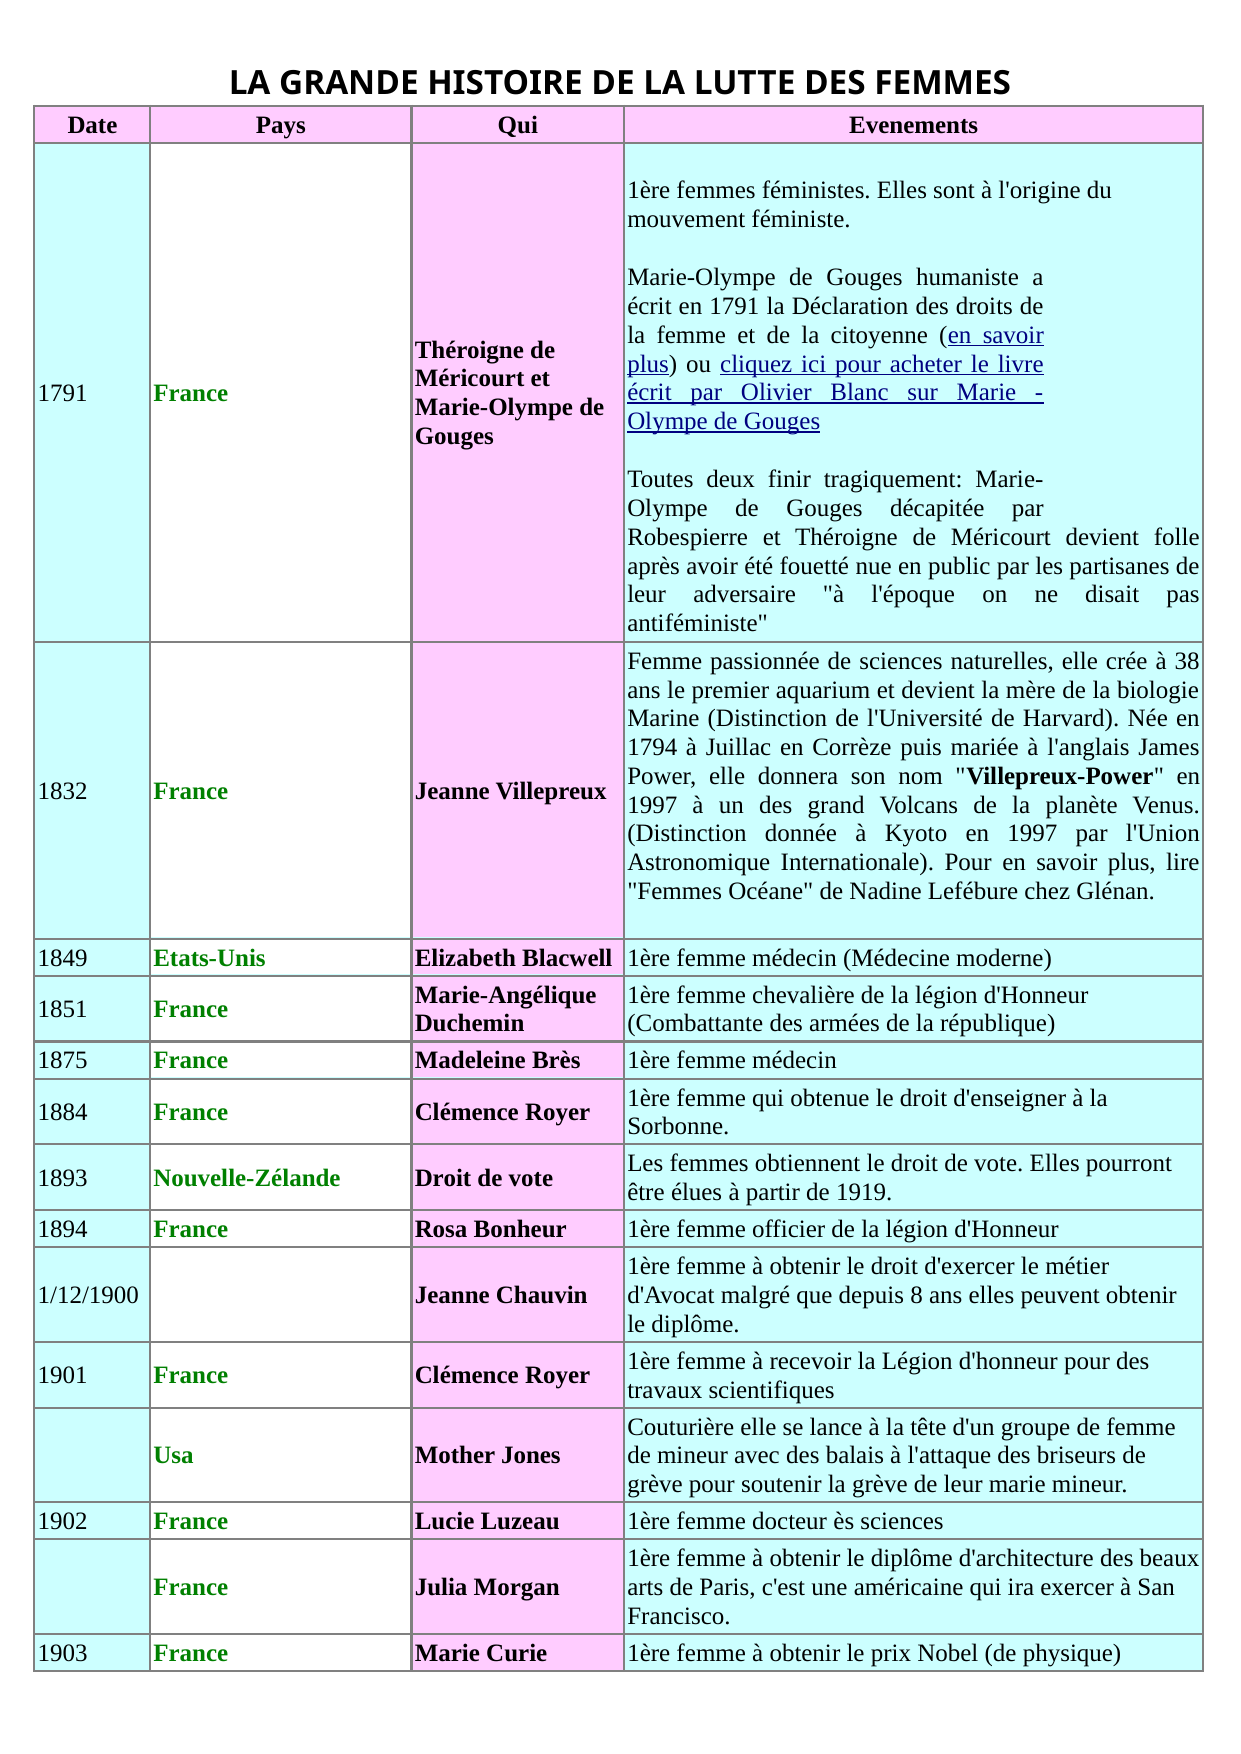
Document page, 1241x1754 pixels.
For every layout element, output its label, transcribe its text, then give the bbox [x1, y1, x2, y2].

table_cell Clémence Royer [413, 1080, 623, 1143]
table_cell 1903 [35, 1635, 149, 1670]
table_cell 1902 [35, 1503, 149, 1538]
table_cell 1ère femme qui obtenue le droit d'enseigner à la Sorbonne. [625, 1080, 1202, 1143]
table_cell 1ère femme à recevoir la Légion d'honneur pour des travaux scientifiques [625, 1343, 1202, 1407]
table_cell 1ère femme médecin (Médecine moderne) [625, 940, 1202, 974]
table_cell Julia Morgan [413, 1540, 623, 1633]
table_cell Lucie Luzeau [413, 1503, 623, 1538]
table_cell Rosa Bonheur [413, 1211, 623, 1246]
table_cell 1791 [35, 144, 149, 641]
table_cell 1884 [35, 1080, 149, 1143]
table_cell France [151, 144, 410, 641]
table_cell 1ère femme docteur ès sciences [625, 1503, 1202, 1538]
table_cell Etats-Unis [151, 940, 410, 974]
table_cell 1893 [35, 1145, 149, 1209]
table_cell 1901 [35, 1343, 149, 1407]
table_cell Usa [151, 1409, 410, 1501]
table_header Qui [413, 107, 623, 142]
text LA GRANDE HISTOIRE DE LA LUTTE DES FEMMES [59, 59, 1181, 104]
table_cell 1894 [35, 1211, 149, 1246]
table_cell Femme passionnée de sciences naturelles, elle crée à 38 ans le premier aquarium et devient la mère de la biologie Marine (Distinction de l'Université de Harvard). Née en 1794 à Juillac en Corrèze puis mariée à l'anglais James Power, elle donnera son nom "Villepreux-Power" en 1997 à un des grand Volcans de la planète Venus. (Distinction donnée à Kyoto en 1997 par l'Union Astronomique Internationale). Pour en savoir plus, lire "Femmes Océane" de Nadine Lefébure chez Glénan. [625, 643, 1202, 937]
table_cell Jeanne Villepreux [413, 643, 623, 937]
table_cell France [151, 977, 410, 1040]
table_cell Elizabeth Blacwell [413, 940, 623, 974]
table_cell France [151, 1043, 410, 1077]
table_cell Marie-Angélique Duchemin [413, 977, 623, 1040]
table_cell France [151, 1540, 410, 1633]
table_cell France [151, 1635, 410, 1670]
table_cell 1ère femme médecin [625, 1043, 1202, 1077]
table_cell Clémence Royer [413, 1343, 623, 1407]
table_cell Marie Curie [413, 1635, 623, 1670]
table_header Evenements [625, 107, 1202, 142]
table_cell France [151, 643, 410, 937]
table_cell 1ère femme à obtenir le prix Nobel (de physique) [625, 1635, 1202, 1670]
table_cell France [151, 1343, 410, 1407]
table_cell 1875 [35, 1043, 149, 1077]
table_cell [151, 1248, 410, 1341]
table_cell [35, 1409, 149, 1501]
table_cell [35, 1540, 149, 1633]
table_cell 1851 [35, 977, 149, 1040]
table_cell France [151, 1503, 410, 1538]
table_cell Droit de vote [413, 1145, 623, 1209]
table_cell Théroigne de Méricourt et Marie-Olympe de Gouges [413, 144, 623, 641]
table_cell 1ère femmes féministes. Elles sont à l'origine du mouvement féministe. Marie-Olympe de Gouges humaniste a écrit en 1791 la Déclaration des droits de la femme et de la citoyenne (en savoir plus) ou cliquez ici pour acheter le livre écrit par Olivier Blanc sur Marie -Olympe de Gouges Toutes deux finir tragiquement: Marie-Olympe de Gouges décapitée par Robespierre et Théroigne de Méricourt devient folle après avoir été fouetté nue en public par les partisanes de leur adversaire "à l'époque on ne disait pas antiféministe" [625, 144, 1202, 641]
table_header Pays [151, 107, 410, 142]
table_cell Mother Jones [413, 1409, 623, 1501]
table_cell 1ère femme à obtenir le diplôme d'architecture des beaux arts de Paris, c'est une américaine qui ira exercer à San Francisco. [625, 1540, 1202, 1633]
table_header Date [35, 107, 149, 142]
table_cell 1832 [35, 643, 149, 937]
table_cell Madeleine Brès [413, 1043, 623, 1077]
table_cell Les femmes obtiennent le droit de vote. Elles pourront être élues à partir de 1919. [625, 1145, 1202, 1209]
table_cell 1ère femme à obtenir le droit d'exercer le métier d'Avocat malgré que depuis 8 ans elles peuvent obtenir le diplôme. [625, 1248, 1202, 1341]
table_cell 1849 [35, 940, 149, 974]
table_cell Nouvelle-Zélande [151, 1145, 410, 1209]
table_cell France [151, 1080, 410, 1143]
table_cell France [151, 1211, 410, 1246]
table_cell 1ère femme chevalière de la légion d'Honneur (Combattante des armées de la république) [625, 977, 1202, 1040]
table_cell 1/12/1900 [35, 1248, 149, 1341]
table_cell Jeanne Chauvin [413, 1248, 623, 1341]
table_cell Couturière elle se lance à la tête d'un groupe de femme de mineur avec des balais à l'attaque des briseurs de grève pour soutenir la grève de leur marie mineur. [625, 1409, 1202, 1501]
table_cell 1ère femme officier de la légion d'Honneur [625, 1211, 1202, 1246]
